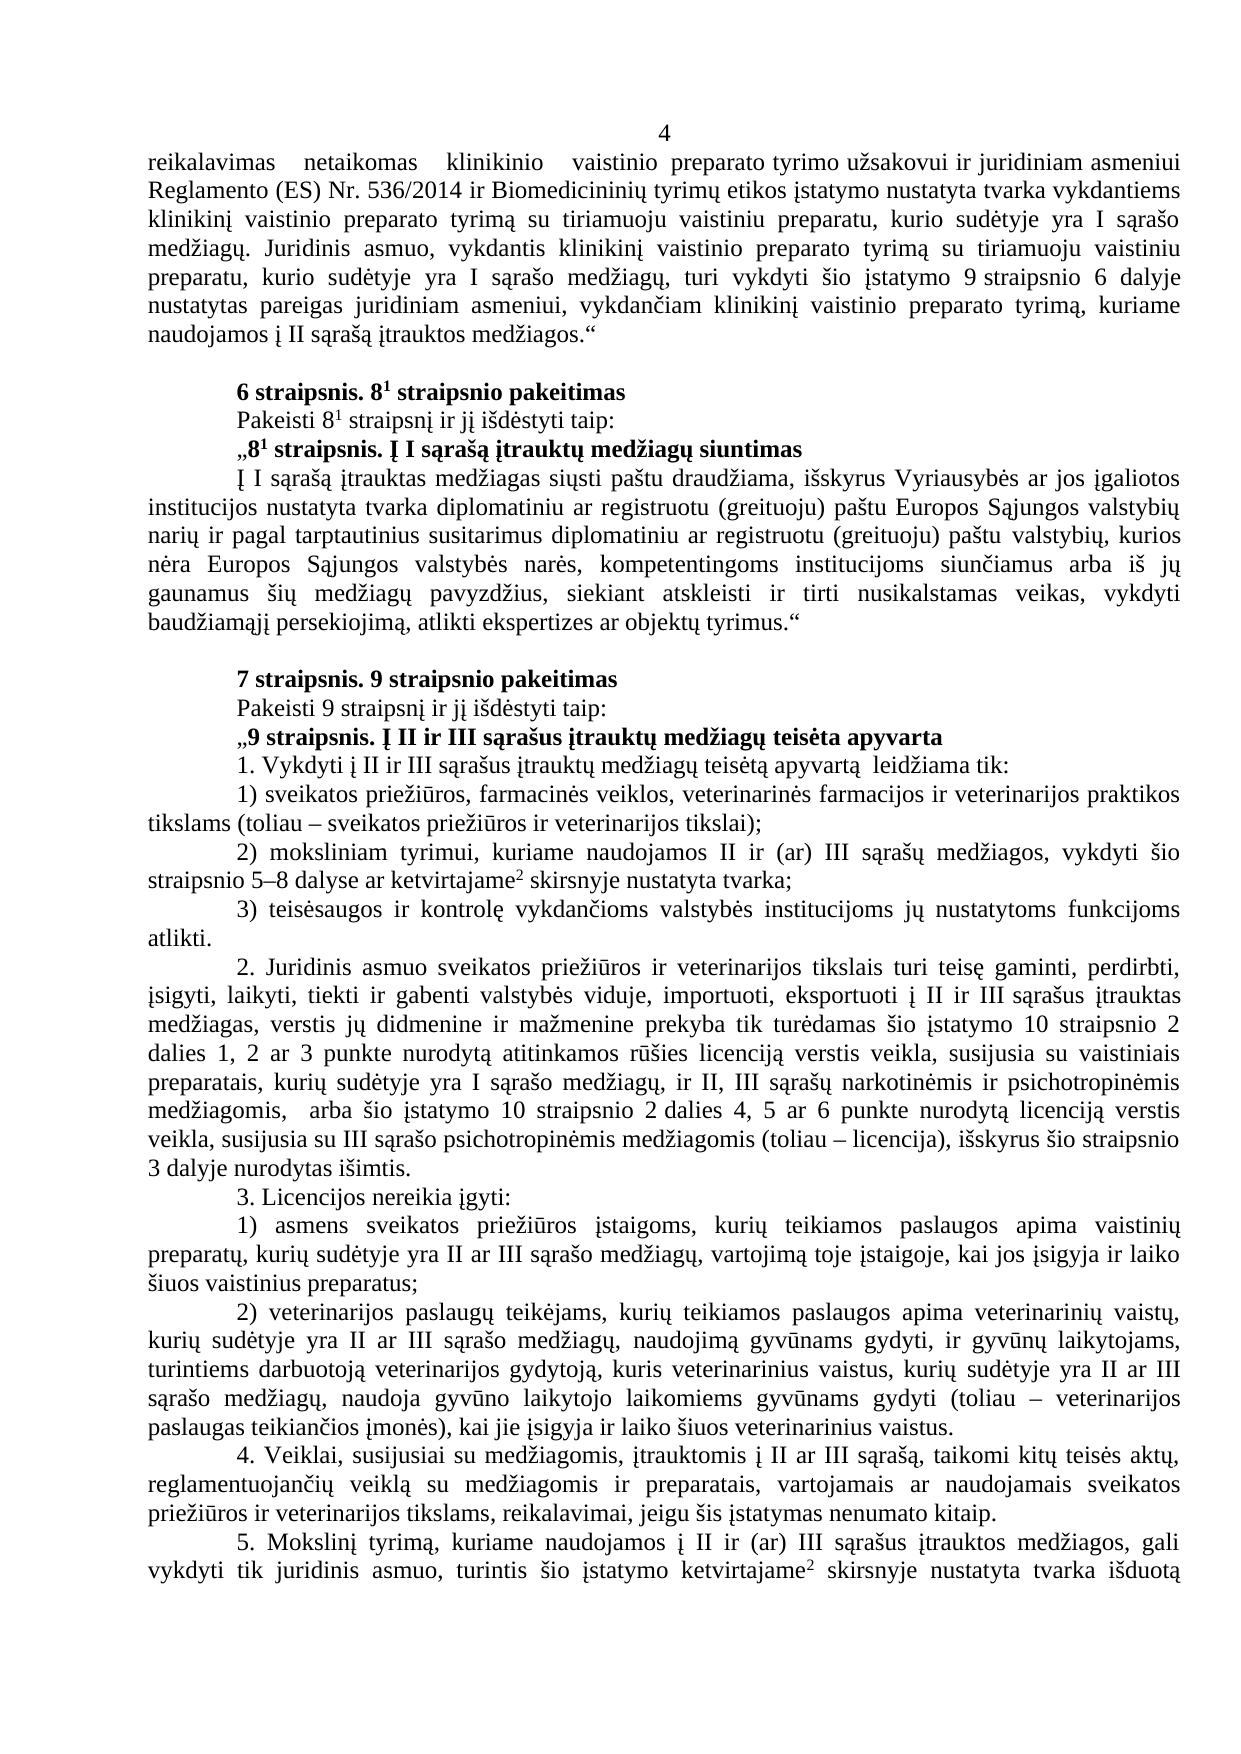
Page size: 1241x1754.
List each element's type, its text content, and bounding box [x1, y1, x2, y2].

text 1. Vykdyti į II ir III sąrašus įtrauktų medžiagų teisėtą apyvartą leidžiama tik: [148, 751, 1181, 779]
text 3. Licencijos nereikia įgyti: [148, 1182, 1181, 1211]
text 2. Juridinis asmuo sveikatos priežiūros ir veterinarijos tikslais turi teisę gaminti, perdirbti, įsigyti, laikyti, tiekti ir gabenti valstybės viduje, importuoti, eksportuoti į II ir III sąrašus įtrauktas medžiagas, verstis jų didmenine ir mažmenine prekyba tik turėdamas šio įstatymo 10 straipsnio 2 dalies 1, 2 ar 3 punkte nurodytą atitinkamos rūšies licenciją verstis veikla, susijusia su vaistiniais preparatais, kurių sudėtyje yra I sąrašo medžiagų, ir II, III sąrašų narkotinėmis ir psichotropinėmis medžiagomis, arba šio įstatymo 10 straipsnio 2 dalies 4, 5 ar 6 punkte nurodytą licenciją verstis veikla, susijusia su III sąrašo psichotropinėmis medžiagomis (toliau – licencija), išskyrus šio straipsnio 3 dalyje nurodytas išimtis. [148, 952, 1181, 1182]
text „9 straipsnis. Į II ir III sąrašus įtrauktų medžiagų teisėta apyvarta [236, 722, 1181, 751]
text 2) moksliniam tyrimui, kuriame naudojamos II ir (ar) III sąrašų medžiagos, vykdyti šio straipsnio 5–8 dalyse ar ketvirtajame2 skirsnyje nustatyta tvarka; [148, 837, 1181, 894]
text reikalavimas netaikomas klinikinio vaistinio preparato tyrimo užsakovui ir juridiniam asmeniui Reglamento (ES) Nr. 536/2014 ir Biomedicininių tyrimų etikos įstatymo nustatyta tvarka vykdantiems klinikinį vaistinio preparato tyrimą su tiriamuoju vaistiniu preparatu, kurio sudėtyje yra I sąrašo medžiagų. Juridinis asmuo, vykdantis klinikinį vaistinio preparato tyrimą su tiriamuoju vaistiniu preparatu, kurio sudėtyje yra I sąrašo medžiagų, turi vykdyti šio įstatymo 9 straipsnio 6 dalyje nustatytas pareigas juridiniam asmeniui, vykdančiam klinikinį vaistinio preparato tyrimą, kuriame naudojamos į II sąrašą įtrauktos medžiagos.“ [148, 147, 1181, 348]
text „81 straipsnis. Į I sąrašą įtrauktų medžiagų siuntimas [148, 434, 1181, 463]
text 1) sveikatos priežiūros, farmacinės veiklos, veterinarinės farmacijos ir veterinarijos praktikos tikslams (toliau – sveikatos priežiūros ir veterinarijos tikslai); [148, 779, 1181, 837]
text Į I sąrašą įtrauktas medžiagas siųsti paštu draudžiama, išskyrus Vyriausybės ar jos įgaliotos institucijos nustatyta tvarka diplomatiniu ar registruotu (greituoju) paštu Europos Sąjungos valstybių narių ir pagal tarptautinius susitarimus diplomatiniu ar registruotu (greituoju) paštu valstybių, kurios nėra Europos Sąjungos valstybės narės, kompetentingoms institucijoms siunčiamus arba iš jų gaunamus šių medžiagų pavyzdžius, siekiant atskleisti ir tirti nusikalstamas veikas, vykdyti baudžiamąjį persekiojimą, atlikti ekspertizes ar objektų tyrimus.“ [148, 463, 1181, 636]
text 2) veterinarijos paslaugų teikėjams, kurių teikiamos paslaugos apima veterinarinių vaistų, kurių sudėtyje yra II ar III sąrašo medžiagų, naudojimą gyvūnams gydyti, ir gyvūnų laikytojams, turintiems darbuotoją veterinarijos gydytoją, kuris veterinarinius vaistus, kurių sudėtyje yra II ar III sąrašo medžiagų, naudoja gyvūno laikytojo laikomiems gyvūnams gydyti (toliau – veterinarijos paslaugas teikiančios įmonės), kai jie įsigyja ir laiko šiuos veterinarinius vaistus. [148, 1297, 1181, 1441]
text Pakeisti 9 straipsnį ir jį išdėstyti taip: [148, 693, 1181, 722]
text 1) asmens sveikatos priežiūros įstaigoms, kurių teikiamos paslaugos apima vaistinių preparatų, kurių sudėtyje yra II ar III sąrašo medžiagų, vartojimą toje įstaigoje, kai jos įsigyja ir laiko šiuos vaistinius preparatus; [148, 1211, 1181, 1297]
text Pakeisti 81 straipsnį ir jį išdėstyti taip: [148, 406, 1181, 434]
text 3) teisėsaugos ir kontrolę vykdančioms valstybės institucijoms jų nustatytoms funkcijoms atlikti. [148, 894, 1181, 952]
text 5. Mokslinį tyrimą, kuriame naudojamos į II ir (ar) III sąrašus įtrauktos medžiagos, gali vykdyti tik juridinis asmuo, turintis šio įstatymo ketvirtajame2 skirsnyje nustatyta tvarka išduotą [148, 1527, 1181, 1584]
text 6 straipsnis. 81 straipsnio pakeitimas [148, 377, 1181, 406]
text 7 straipsnis. 9 straipsnio pakeitimas [148, 664, 1181, 693]
text 4. Veiklai, susijusiai su medžiagomis, įtrauktomis į II ar III sąrašą, taikomi kitų teisės aktų, reglamentuojančių veiklą su medžiagomis ir preparatais, vartojamais ar naudojamais sveikatos priežiūros ir veterinarijos tikslams, reikalavimai, jeigu šis įstatymas nenumato kitaip. [148, 1441, 1181, 1527]
